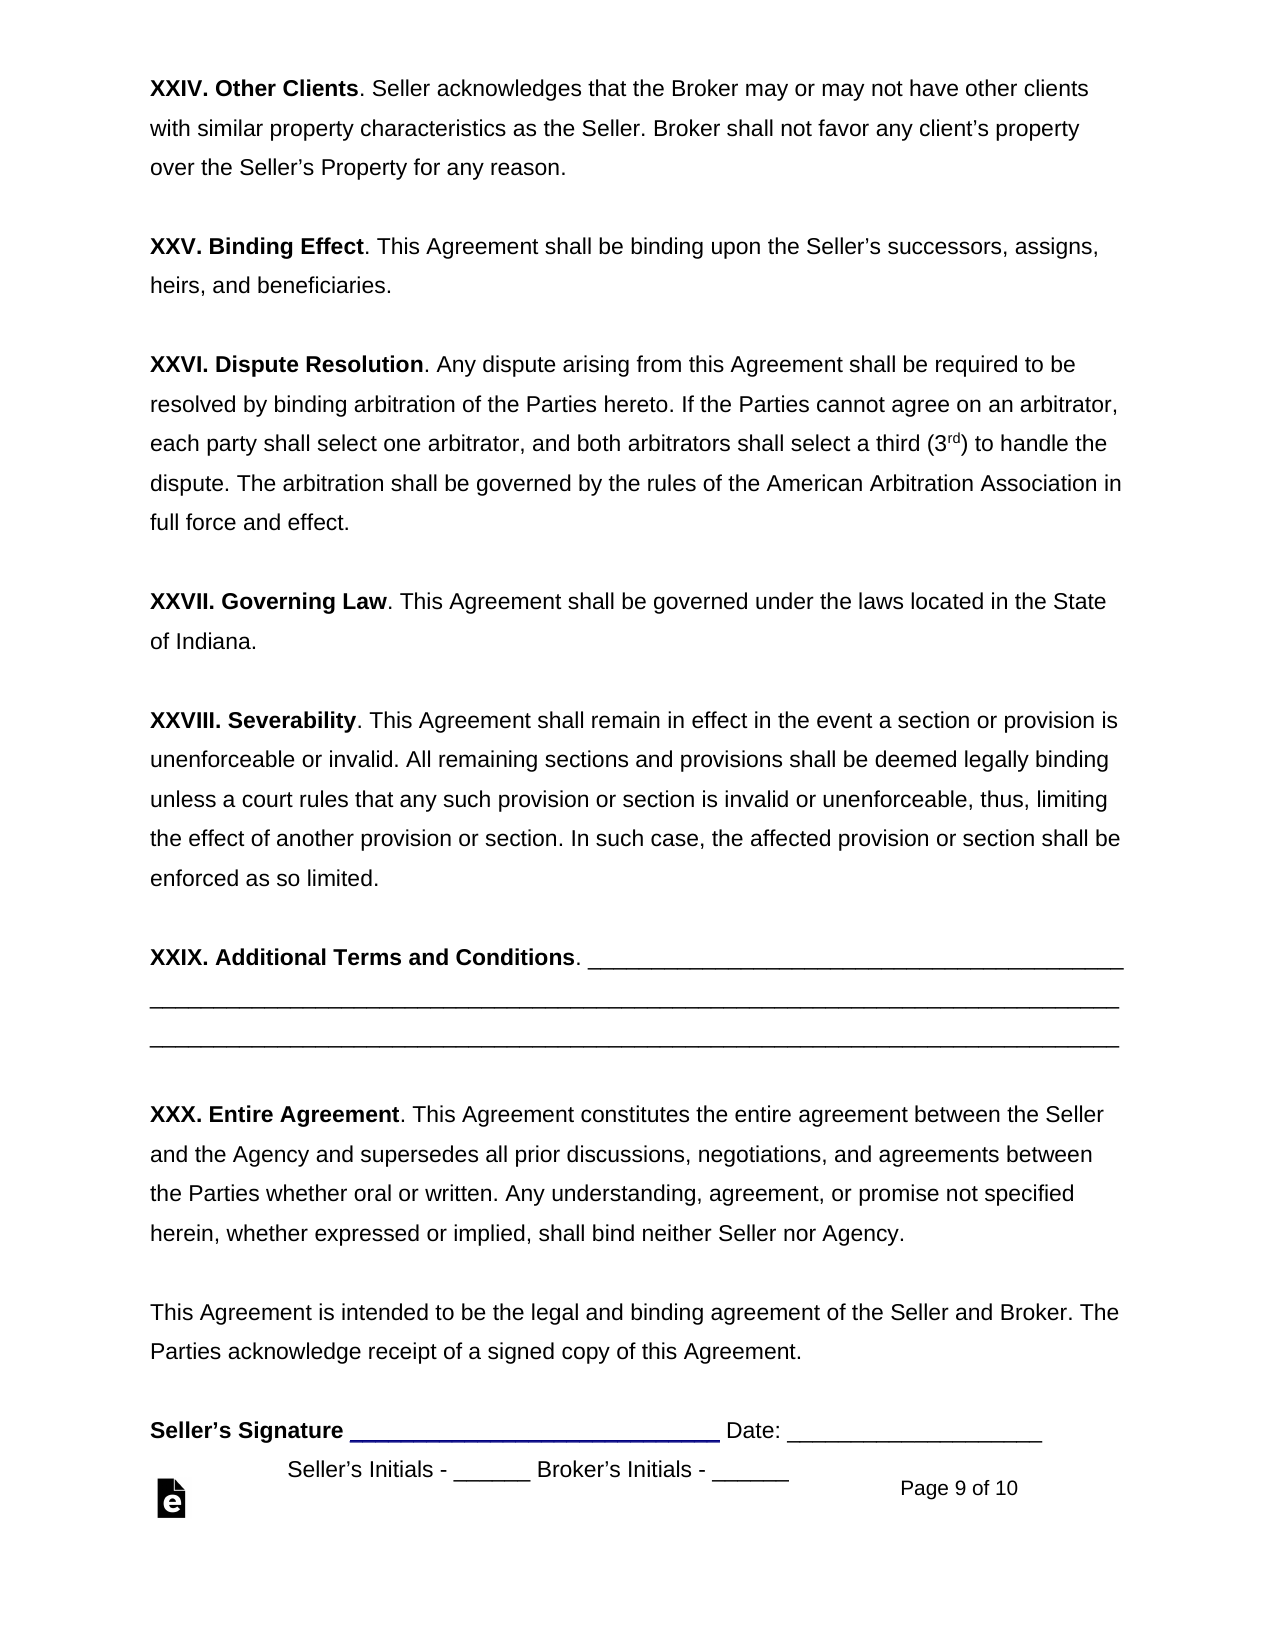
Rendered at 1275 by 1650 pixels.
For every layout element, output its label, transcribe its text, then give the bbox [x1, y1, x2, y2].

text XXV. Binding Effect. This Agreement shall be binding upon the Seller’s successors, assigns, heirs, and beneficiaries. [150, 233, 1125, 299]
text Seller’s Signature _____________________________ Date: ____________________ [150, 1417, 1125, 1444]
text XXIV. Other Clients. Seller acknowledges that the Broker may or may not have other clients with similar property characteristics as the Seller. Broker shall not favor any client’s property over the Seller’s Property for any reason. [150, 75, 1125, 180]
text XXVIII. Severability. This Agreement shall remain in effect in the event a section or provision is unenforceable or invalid. All remaining sections and provisions shall be deemed legally binding unless a court rules that any such provision or section is invalid or unenforceable, thus, limiting the effect of another provision or section. In such case, the affected provision or section shall be enforced as so limited. [150, 707, 1125, 891]
text ____________________________________________________________________________ [150, 1022, 1125, 1049]
text XXIX. Additional Terms and Conditions. __________________________________________ [150, 943, 1125, 970]
text ____________________________________________________________________________ [150, 983, 1125, 1009]
text XXX. Entire Agreement. This Agreement constitutes the entire agreement between the Seller and the Agency and supersedes all prior discussions, negotiations, and agreements between the Parties whether oral or written. Any understanding, agreement, or promise not specified herein, whether expressed or implied, shall bind neither Seller nor Agency. [150, 1101, 1125, 1246]
text XXVI. Dispute Resolution. Any dispute arising from this Agreement shall be required to be resolved by binding arbitration of the Parties hereto. If the Parties cannot agree on an arbitrator, each party shall select one arbitrator, and both arbitrators shall select a third (3rd) to handle the dispute. The arbitration shall be governed by the rules of the American Arbitration Association in full force and effect. [150, 351, 1125, 536]
text This Agreement is intended to be the legal and binding agreement of the Seller and Broker. The Parties acknowledge receipt of a signed copy of this Agreement. [150, 1299, 1125, 1365]
text XXVII. Governing Law. This Agreement shall be governed under the laws located in the State of Indiana. [150, 588, 1125, 654]
